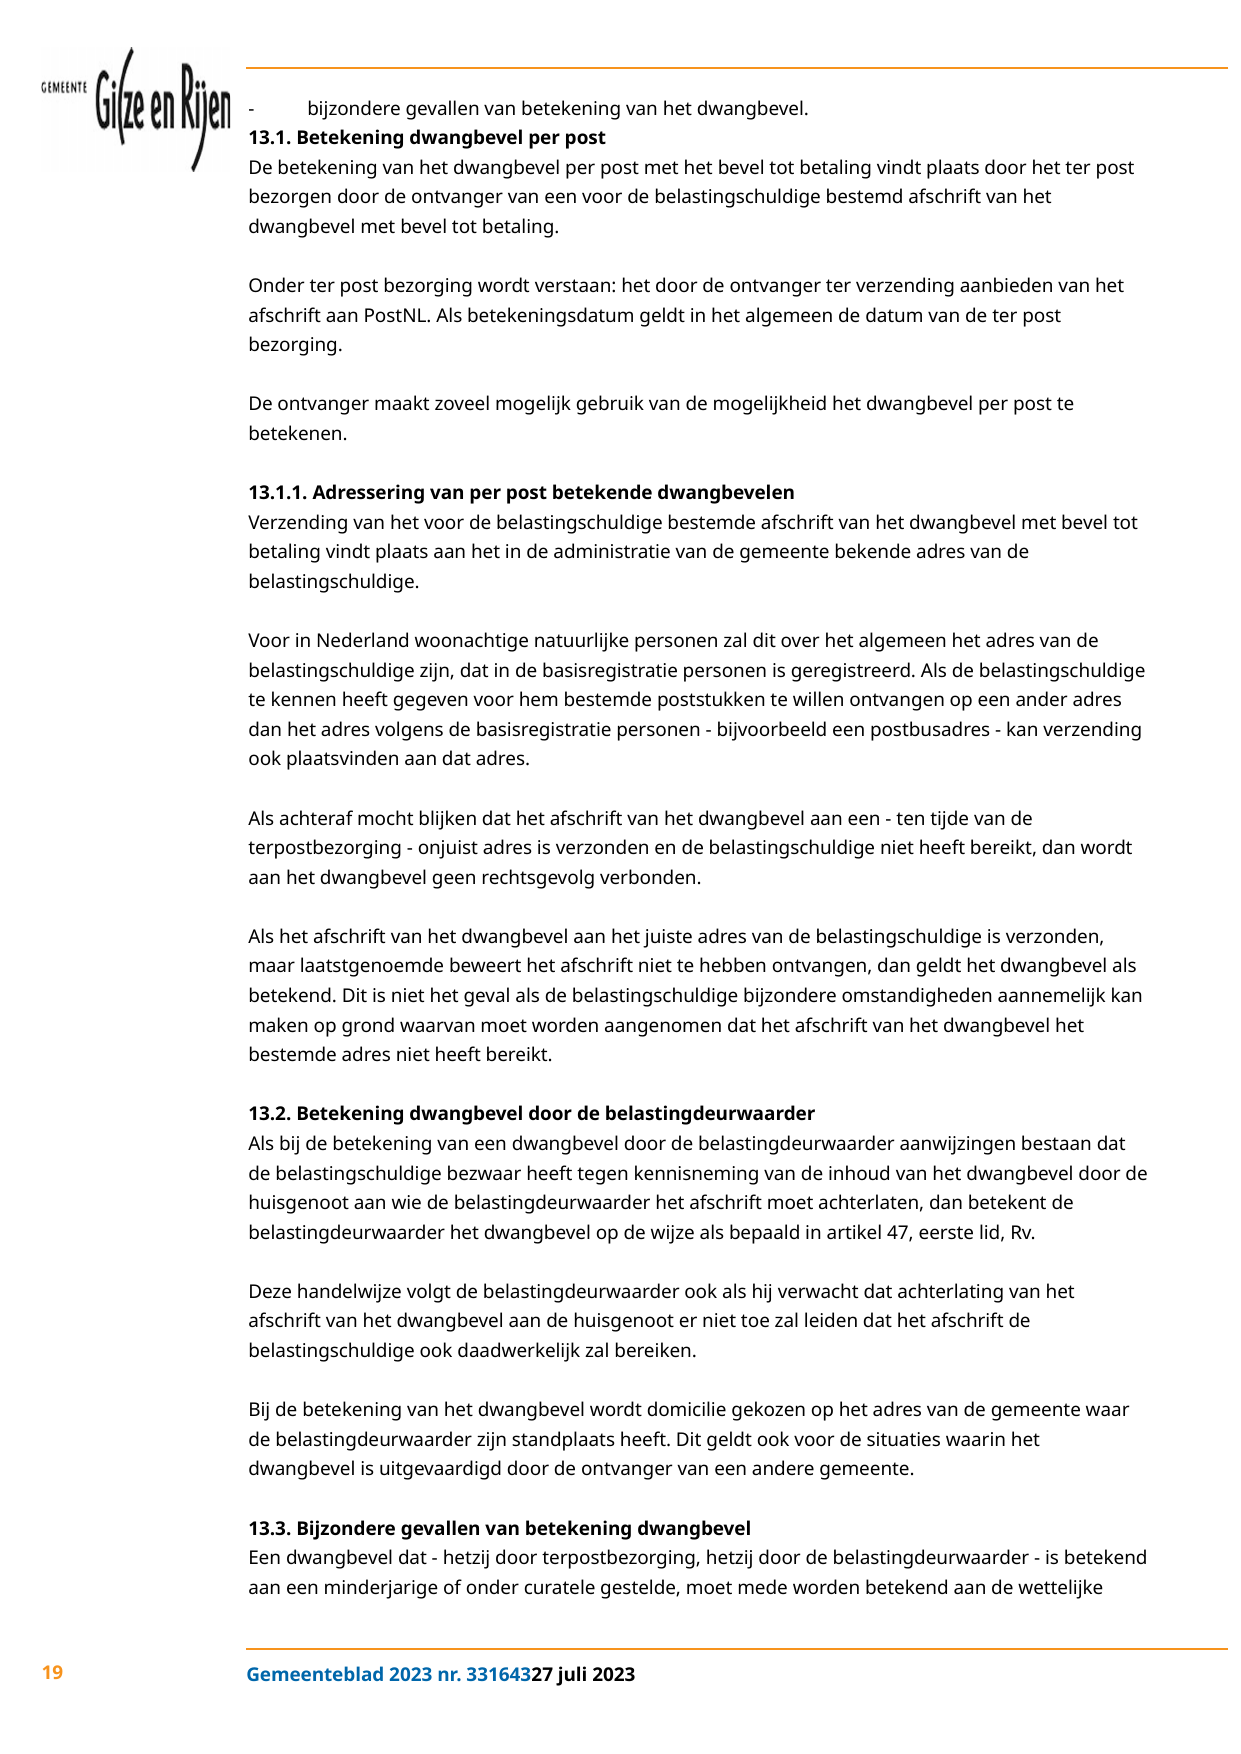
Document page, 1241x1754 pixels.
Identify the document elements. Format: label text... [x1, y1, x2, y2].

text 13.2. Betekening dwangbevel door de belastingdeurwaarder [248, 1101, 1152, 1126]
picture [41, 47, 231, 172]
text Voor in Nederland woonachtige natuurlijke personen zal dit over het algemeen het adres van de belastingschuldige zijn, dat in de basisregistratie personen is geregistreerd. Als de belastingschuldige te kennen heeft gegeven voor hem bestemde poststukken te willen ontvangen op een ander adres dan het adres volgens de basisregistratie personen - bijvoorbeeld een postbusadres - kan verzending ook plaatsvinden aan dat adres. [248, 627, 1152, 771]
text Als achteraf mocht blijken dat het afschrift van het dwangbevel aan een - ten tijde van de terpostbezorging - onjuist adres is verzonden en de belastingschuldige niet heeft bereikt, dan wordt aan het dwangbevel geen rechtsgevolg verbonden. [248, 805, 1152, 890]
text Verzending van het voor de belastingschuldige bestemde afschrift van het dwangbevel met bevel tot betaling vindt plaats aan het in de administratie van de gemeente bekende adres van de belastingschuldige. [248, 509, 1152, 594]
text De betekening van het dwangbevel per post met het bevel tot betaling vindt plaats door het ter post bezorgen door de ontvanger van een voor de belastingschuldige bestemd afschrift van het dwangbevel met bevel tot betaling. [248, 154, 1152, 239]
text 13.1.1. Adressering van per post betekende dwangbevelen [248, 479, 1152, 505]
text Als het afschrift van het dwangbevel aan het juiste adres van de belastingschuldige is verzonden, maar laatstgenoemde beweert het afschrift niet te hebben ontvangen, dan geldt het dwangbevel als betekend. Dit is niet het geval als de belastingschuldige bijzondere omstandigheden aannemelijk kan maken op grond waarvan moet worden aangenomen dat het afschrift van het dwangbevel het bestemde adres niet heeft bereikt. [248, 923, 1152, 1067]
text 13.3. Bijzondere gevallen van betekening dwangbevel [248, 1515, 1152, 1541]
text Bij de betekening van het dwangbevel wordt domicilie gekozen op het adres van de gemeente waar de belastingdeurwaarder zijn standplaats heeft. Dit geldt ook voor de situaties waarin het dwangbevel is uitgevaardigd door de ontvanger van een andere gemeente. [248, 1396, 1152, 1481]
text Onder ter post bezorging wordt verstaan: het door de ontvanger ter verzending aanbieden van het afschrift aan PostNL. Als betekeningsdatum geldt in het algemeen de datum van de ter post bezorging. [248, 272, 1152, 357]
text Een dwangbevel dat - hetzij door terpostbezorging, hetzij door de belastingdeurwaarder - is betekend aan een minderjarige of onder curatele gestelde, moet mede worden betekend aan de wettelijke [248, 1544, 1152, 1600]
text 13.1. Betekening dwangbevel per post [248, 124, 1152, 150]
text De ontvanger maakt zoveel mogelijk gebruik van de mogelijkheid het dwangbevel per post te betekenen. [248, 391, 1152, 446]
text Deze handelwijze volgt de belastingdeurwaarder ook als hij verwacht dat achterlating van het afschrift van het dwangbevel aan de huisgenoot er niet toe zal leiden dat het afschrift de belastingschuldige ook daadwerkelijk zal bereiken. [248, 1278, 1152, 1363]
text Als bij de betekening van een dwangbevel door de belastingdeurwaarder aanwijzingen bestaan dat de belastingschuldige bezwaar heeft tegen kennisneming van de inhoud van het dwangbevel door de huisgenoot aan wie de belastingdeurwaarder het afschrift moet achterlaten, dan betekent de belastingdeurwaarder het dwangbevel op de wijze als bepaald in artikel 47, eerste lid, Rv. [248, 1130, 1152, 1245]
list bijzondere gevallen van betekening van het dwangbevel. [248, 95, 1152, 121]
